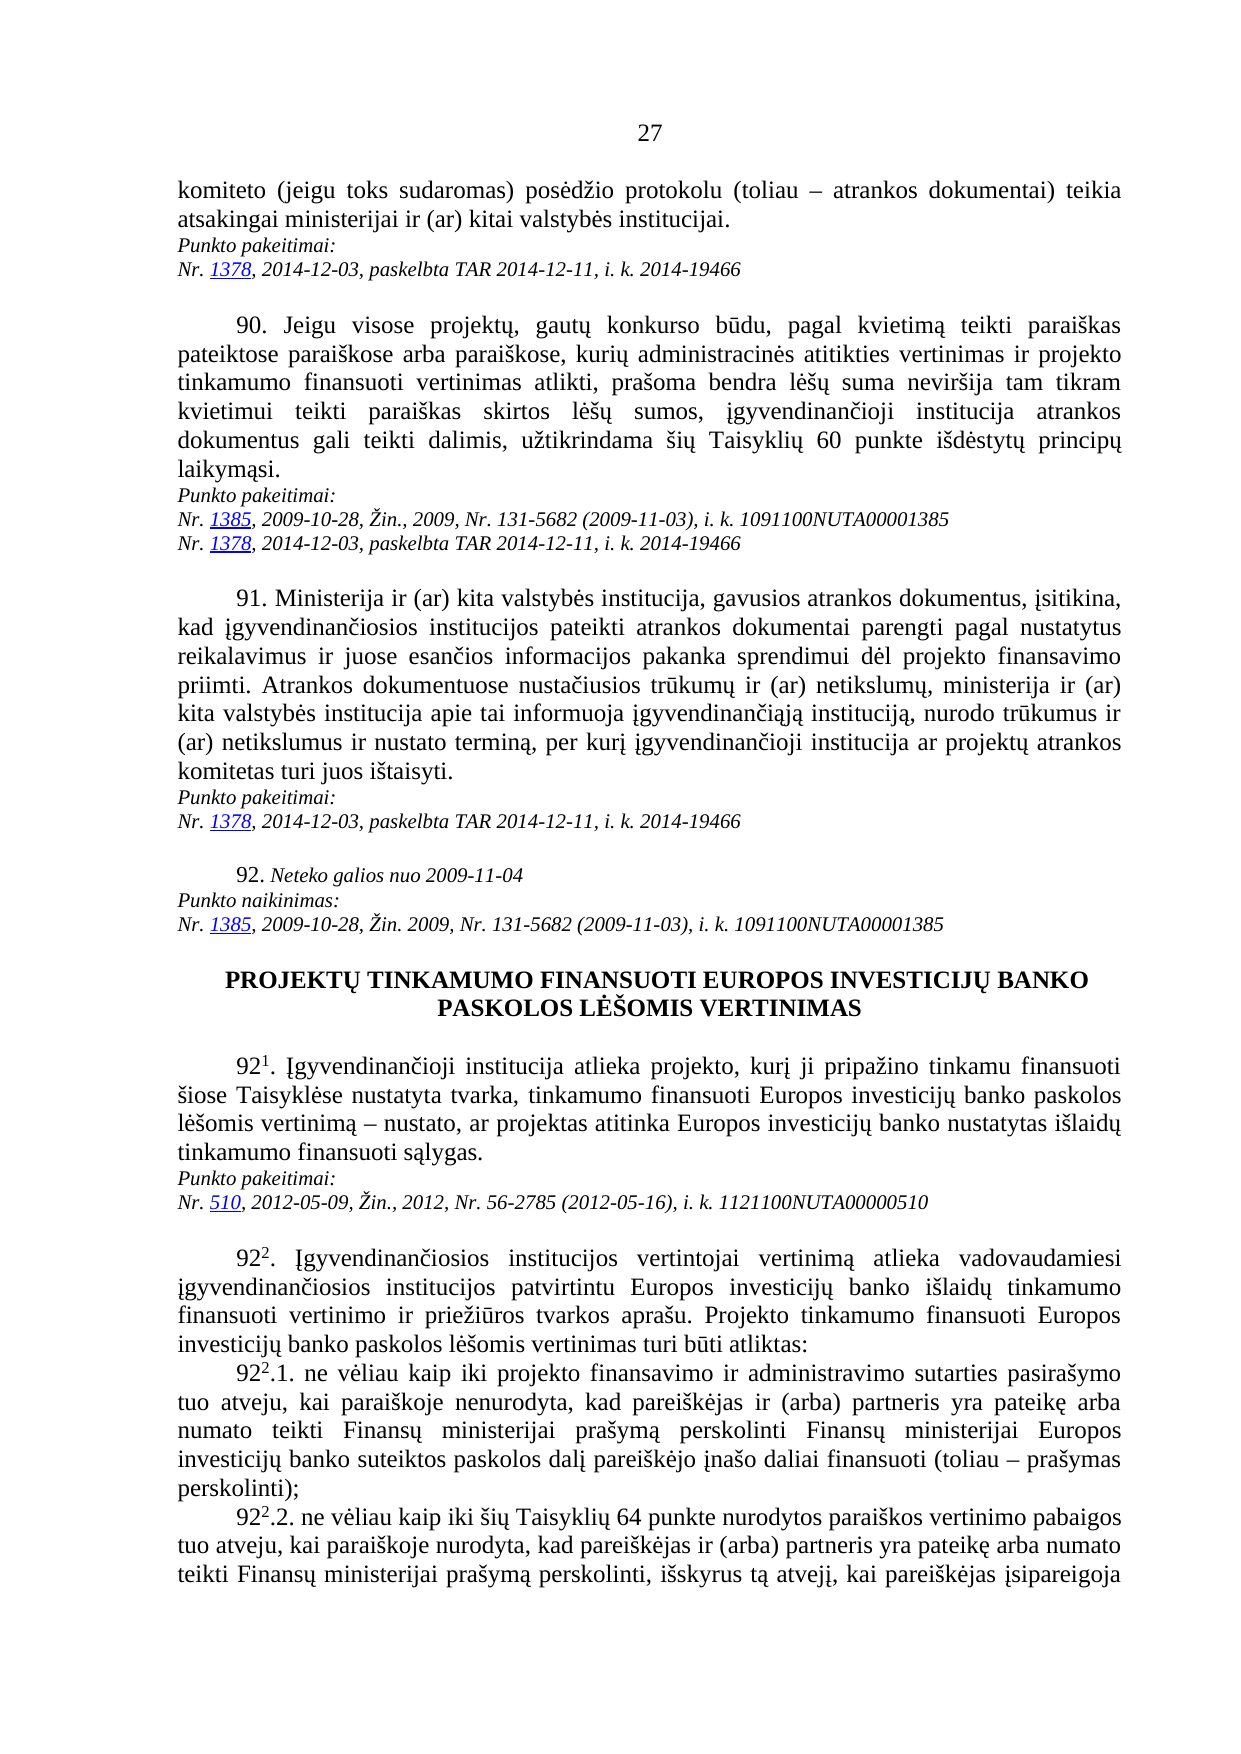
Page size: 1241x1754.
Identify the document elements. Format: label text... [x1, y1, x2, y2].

text 922.2. ne vėliau kaip iki šių Taisyklių 64 punkte nurodytos paraiškos vertinimo pabaigos tuo atveju, kai paraiškoje nurodyta, kad pareiškėjas ir (arba) partneris yra pateikę arba numato teikti Finansų ministerijai prašymą perskolinti, išskyrus tą atvejį, kai pareiškėjas įsipareigoja [177, 1502, 1122, 1588]
text Nr. 1385, 2009-10-28, Žin., 2009, Nr. 131-5682 (2009-11-03), i. k. 1091100NUTA00001385 [177, 507, 1122, 531]
text Punkto pakeitimai: [177, 785, 1122, 809]
text 90. Jeigu visose projektų, gautų konkurso būdu, pagal kvietimą teikti paraiškas pateiktose paraiškose arba paraiškose, kurių administracinės atitikties vertinimas ir projekto tinkamumo finansuoti vertinimas atlikti, prašoma bendra lėšų suma neviršija tam tikram kvietimui teikti paraiškas skirtos lėšų sumos, įgyvendinančioji institucija atrankos dokumentus gali teikti dalimis, užtikrindama šių Taisyklių 60 punkte išdėstytų principų laikymąsi. [177, 310, 1122, 482]
text 92. Neteko galios nuo 2009-11-04 [177, 862, 1122, 888]
text Punkto pakeitimai: [177, 233, 1122, 257]
text 922. Įgyvendinančiosios institucijos vertintojai vertinimą atlieka vadovaudamiesi įgyvendinančiosios institucijos patvirtintu Europos investicijų banko išlaidų tinkamumo finansuoti vertinimo ir priežiūros tvarkos aprašu. Projekto tinkamumo finansuoti Europos investicijų banko paskolos lėšomis vertinimas turi būti atliktas: [177, 1243, 1122, 1358]
text Nr. 1378, 2014-12-03, paskelbta TAR 2014-12-11, i. k. 2014-19466 [177, 531, 1122, 555]
text 922.1. ne vėliau kaip iki projekto finansavimo ir administravimo sutarties pasirašymo tuo atveju, kai paraiškoje nenurodyta, kad pareiškėjas ir (arba) partneris yra pateikę arba numato teikti Finansų ministerijai prašymą perskolinti Finansų ministerijai Europos investicijų banko suteiktos paskolos dalį pareiškėjo įnašo daliai finansuoti (toliau – prašymas perskolinti); [177, 1358, 1122, 1502]
text Nr. 1378, 2014-12-03, paskelbta TAR 2014-12-11, i. k. 2014-19466 [177, 809, 1122, 833]
text PROJEKTŲ TINKAMUMO FINANSUOTI EUROPOS INVESTICIJŲ BANKO PASKOLOS LĖŠOMIS VERTINIMAS [177, 965, 1122, 1022]
text Punkto pakeitimai: [177, 1166, 1122, 1190]
text komiteto (jeigu toks sudaromas) posėdžio protokolu (toliau – atrankos dokumentai) teikia atsakingai ministerijai ir (ar) kitai valstybės institucijai. [177, 176, 1122, 233]
text Nr. 510, 2012-05-09, Žin., 2012, Nr. 56-2785 (2012-05-16), i. k. 1121100NUTA00000510 [177, 1190, 1122, 1214]
text 921. Įgyvendinančioji institucija atlieka projekto, kurį ji pripažino tinkamu finansuoti šiose Taisyklėse nustatyta tvarka, tinkamumo finansuoti Europos investicijų banko paskolos lėšomis vertinimą – nustato, ar projektas atitinka Europos investicijų banko nustatytas išlaidų tinkamumo finansuoti sąlygas. [177, 1051, 1122, 1166]
text 91. Ministerija ir (ar) kita valstybės institucija, gavusios atrankos dokumentus, įsitikina, kad įgyvendinančiosios institucijos pateikti atrankos dokumentai parengti pagal nustatytus reikalavimus ir juose esančios informacijos pakanka sprendimui dėl projekto finansavimo priimti. Atrankos dokumentuose nustačiusios trūkumų ir (ar) netikslumų, ministerija ir (ar) kita valstybės institucija apie tai informuoja įgyvendinančiąją instituciją, nurodo trūkumus ir (ar) netikslumus ir nustato terminą, per kurį įgyvendinančioji institucija ar projektų atrankos komitetas turi juos ištaisyti. [177, 583, 1122, 785]
text Punkto naikinimas: [177, 888, 1122, 912]
text Punkto pakeitimai: [177, 482, 1122, 507]
text Nr. 1385, 2009-10-28, Žin. 2009, Nr. 131-5682 (2009-11-03), i. k. 1091100NUTA00001385 [177, 912, 1122, 936]
text Nr. 1378, 2014-12-03, paskelbta TAR 2014-12-11, i. k. 2014-19466 [177, 257, 1122, 281]
